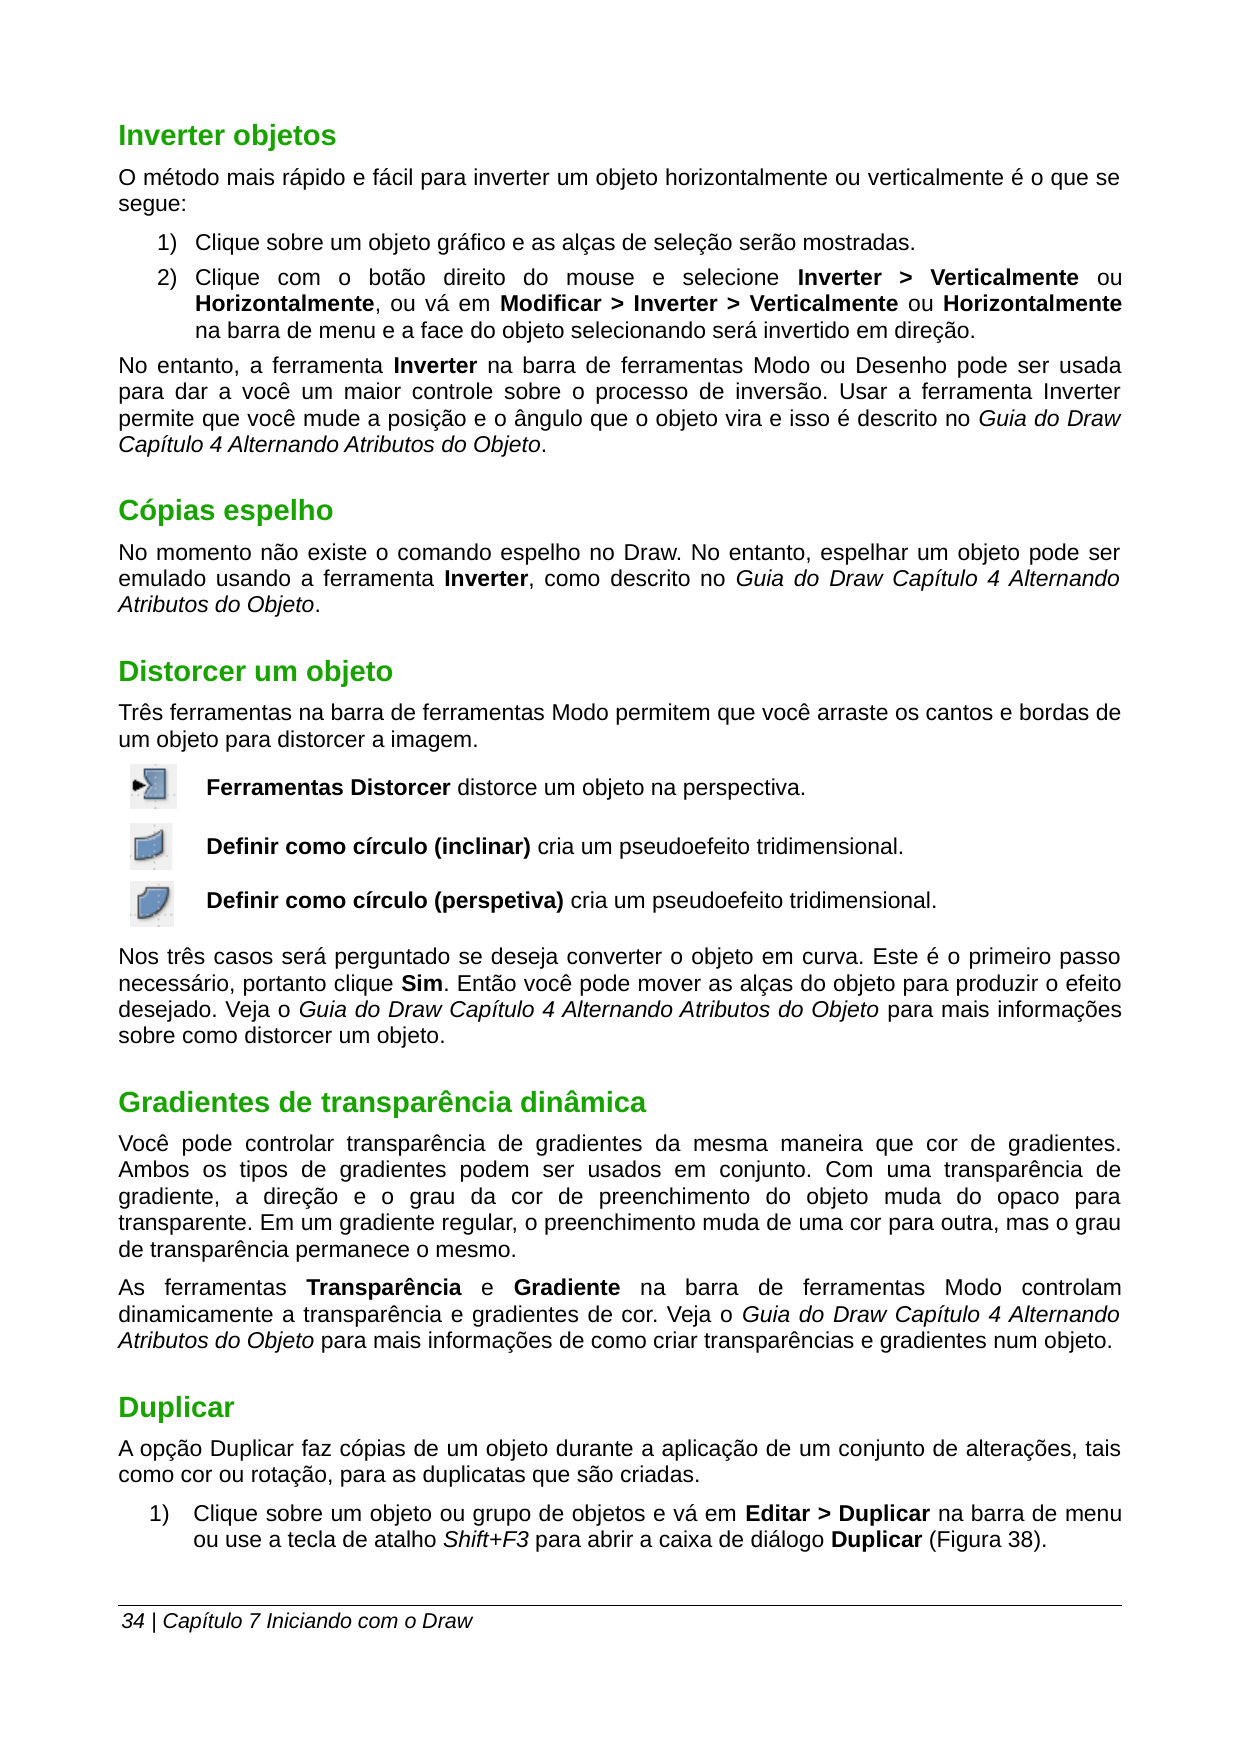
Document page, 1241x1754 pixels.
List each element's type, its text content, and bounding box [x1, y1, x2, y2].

table_cell Definir como círculo (inclinar) cria um pseudoefeito tridimensional. [206, 823, 1122, 882]
text Três ferramentas na barra de ferramentas Modo permitem que você arraste os cantos e bordas de um objeto para distorcer a imagem. [118, 699, 1122, 752]
text Nos três casos será perguntado se deseja converter o objeto em curva. Este é o primeiro passo necessário, portanto clique Sim. Então você pode mover as alças do objeto para produzir o efeito desejado. Veja o Guia do Draw Capítulo 4 Alternando Atributos do Objeto para mais informações sobre como distorcer um objeto. [118, 943, 1122, 1049]
subtitle Distorcer um objeto [118, 654, 1122, 687]
picture [130, 764, 177, 809]
table_cell [118, 823, 206, 882]
text No momento não existe o comando espelho no Draw. No entanto, espelhar um objeto pode ser emulado usando a ferramenta Inverter, como descrito no Guia do Draw Capítulo 4 Alternando Atributos do Objeto. [118, 539, 1122, 618]
list Clique sobre um objeto gráfico e as alças de seleção serão mostradas. [177, 229, 1122, 255]
table_header [118, 764, 206, 823]
list Clique com o botão direito do mouse e selecione Inverter > Verticalmente ou Horizontalmente, ou vá em Modificar > Inverter > Verticalmente ou Horizontalmente na barra de menu e a face do objeto selecionando será invertido em direção. [177, 264, 1122, 343]
list Clique sobre um objeto ou grupo de objetos e vá em Editar > Duplicar na barra de menu ou use a tecla de atalho Shift+F3 para abrir a caixa de diálogo Duplicar (Figura 38). [169, 1500, 1122, 1553]
picture [130, 881, 174, 927]
picture [130, 823, 173, 870]
subtitle Inverter objetos [118, 118, 1122, 152]
subtitle Duplicar [118, 1389, 1122, 1423]
text Você pode controlar transparência de gradientes da mesma maneira que cor de gradientes. Ambos os tipos de gradientes podem ser usados em conjunto. Com uma transparência de gradiente, a direção e o grau da cor de preenchimento do objeto muda do opaco para transparente. Em um gradiente regular, o preenchimento muda de uma cor para outra, mas o grau de transparência permanece o mesmo. [118, 1130, 1122, 1262]
table_cell [118, 882, 206, 931]
subtitle Gradientes de transparência dinâmica [118, 1085, 1122, 1118]
text A opção Duplicar faz cópias de um objeto durante a aplicação de um conjunto de alterações, tais como cor ou rotação, para as duplicatas que são criadas. [118, 1435, 1122, 1488]
text As ferramentas Transparência e Gradiente na barra de ferramentas Modo controlam dinamicamente a transparência e gradientes de cor. Veja o Guia do Draw Capítulo 4 Alternando Atributos do Objeto para mais informações de como criar transparências e gradientes num objeto. [118, 1274, 1122, 1353]
table_header Ferramentas Distorcer distorce um objeto na perspectiva. [206, 764, 1122, 823]
text No entanto, a ferramenta Inverter na barra de ferramentas Modo ou Desenho pode ser usada para dar a você um maior controle sobre o processo de inversão. Usar a ferramenta Inverter permite que você mude a posição e o ângulo que o objeto vira e isso é descrito no Guia do Draw Capítulo 4 Alternando Atributos do Objeto. [118, 352, 1122, 457]
table_cell Definir como círculo (perspetiva) cria um pseudoefeito tridimensional. [206, 882, 1122, 931]
subtitle Cópias espelho [118, 493, 1122, 527]
text O método mais rápido e fácil para inverter um objeto horizontalmente ou verticalmente é o que se segue: [118, 163, 1122, 216]
